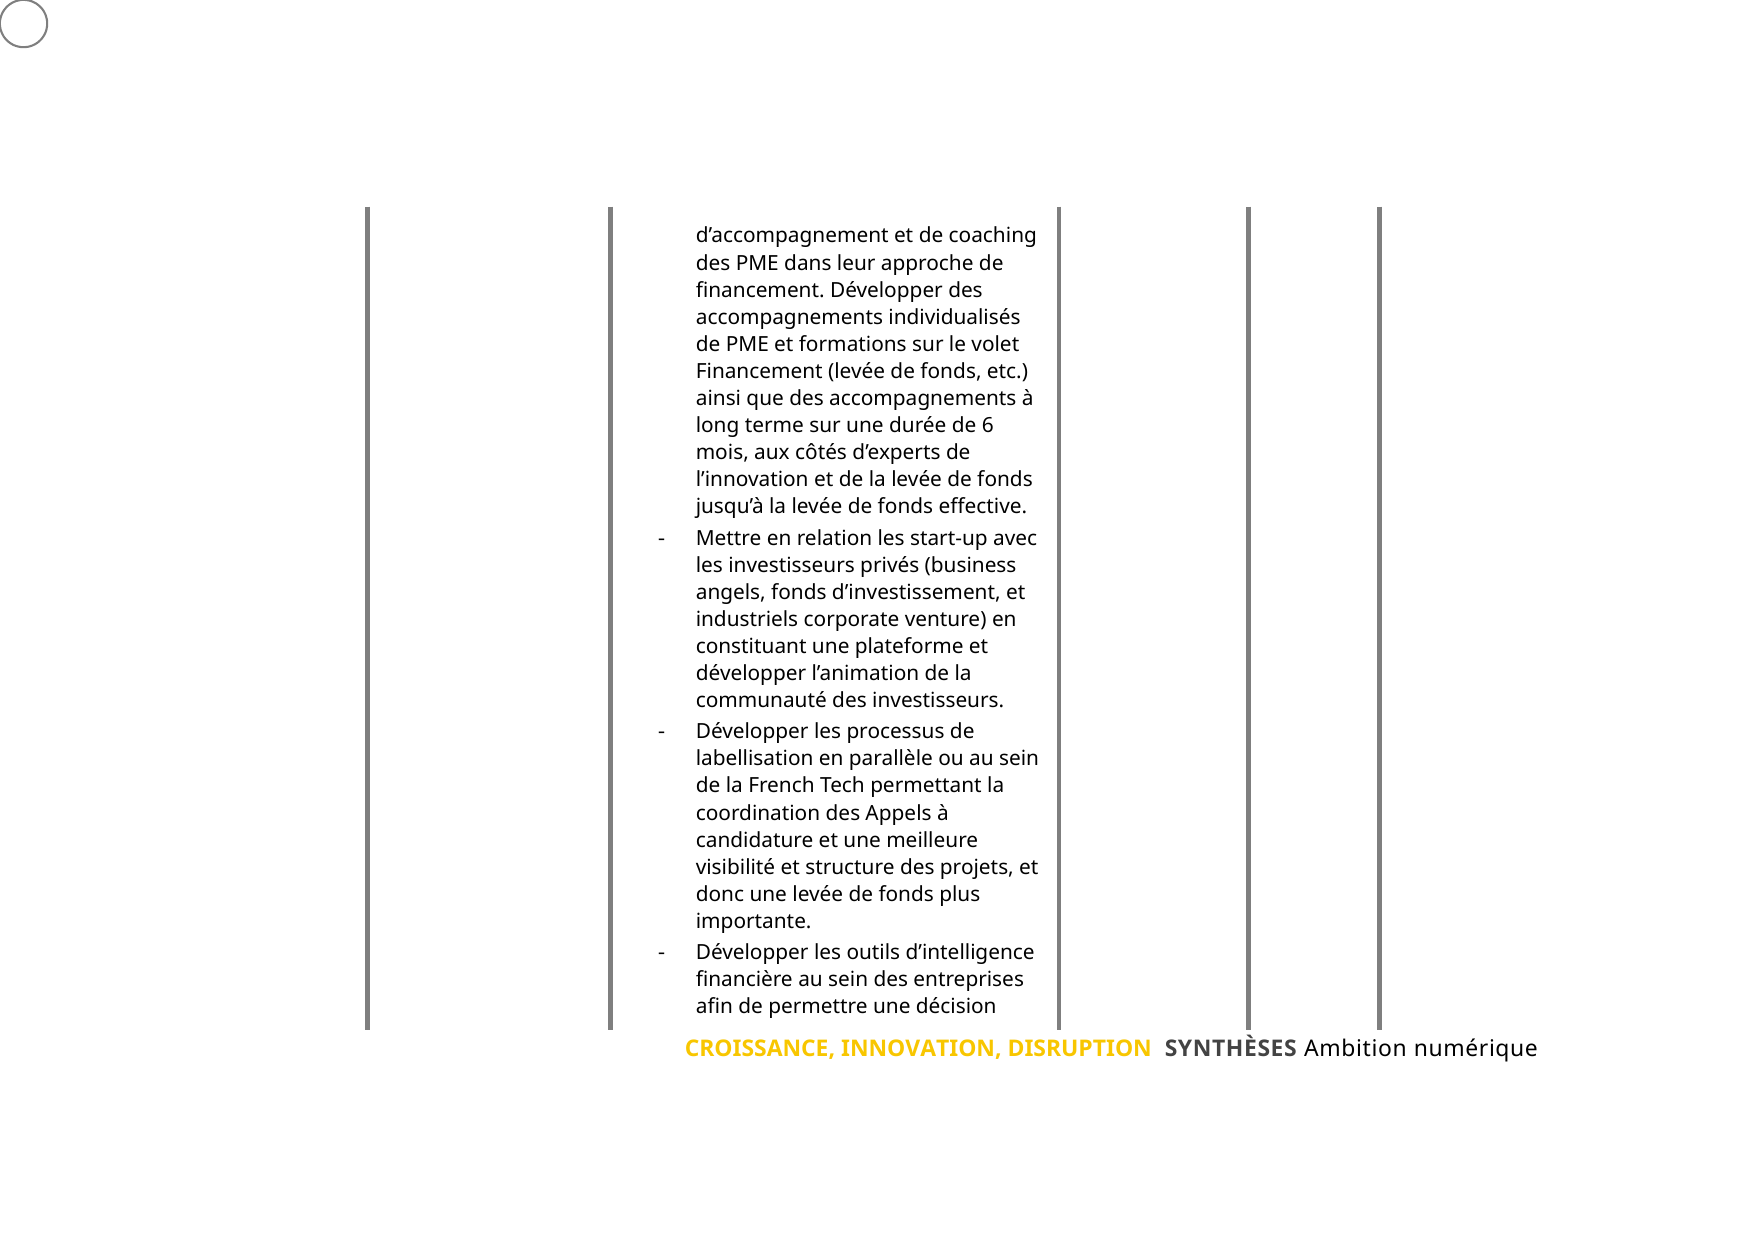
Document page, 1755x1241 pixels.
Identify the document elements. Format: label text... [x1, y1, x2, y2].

table_cell d’accompagnement et de coaching des PME dans leur approche de financement. Développer des accompagnements individualisés de PME et formations sur le volet Financement (levée de fonds, etc.) ainsi que des accompagnements à long terme sur une durée de 6 mois, aux côtés d’experts de l’innovation et de la levée de fonds jusqu’à la levée de fonds effective. Mettre en relation les start-up avec les investisseurs privés (business angels, fonds d’investissement, et industriels corporate venture) en constituant une plateforme et développer l’animation de la communauté des investisseurs. Développer les processus de labellisation en parallèle ou au sein de la French Tech permettant la coordination des Appels à candidature et une meilleure visibilité et structure des projets, et donc une levée de fonds plus importante. Développer les outils d’intelligence financière au sein des entreprises afin de permettre une décision [613, 207, 1057, 1029]
table_cell [1061, 207, 1246, 1029]
table_cell [217, 207, 365, 1029]
table_cell [1251, 207, 1377, 1029]
table_cell [1382, 207, 1623, 1029]
table_cell [370, 207, 608, 1029]
